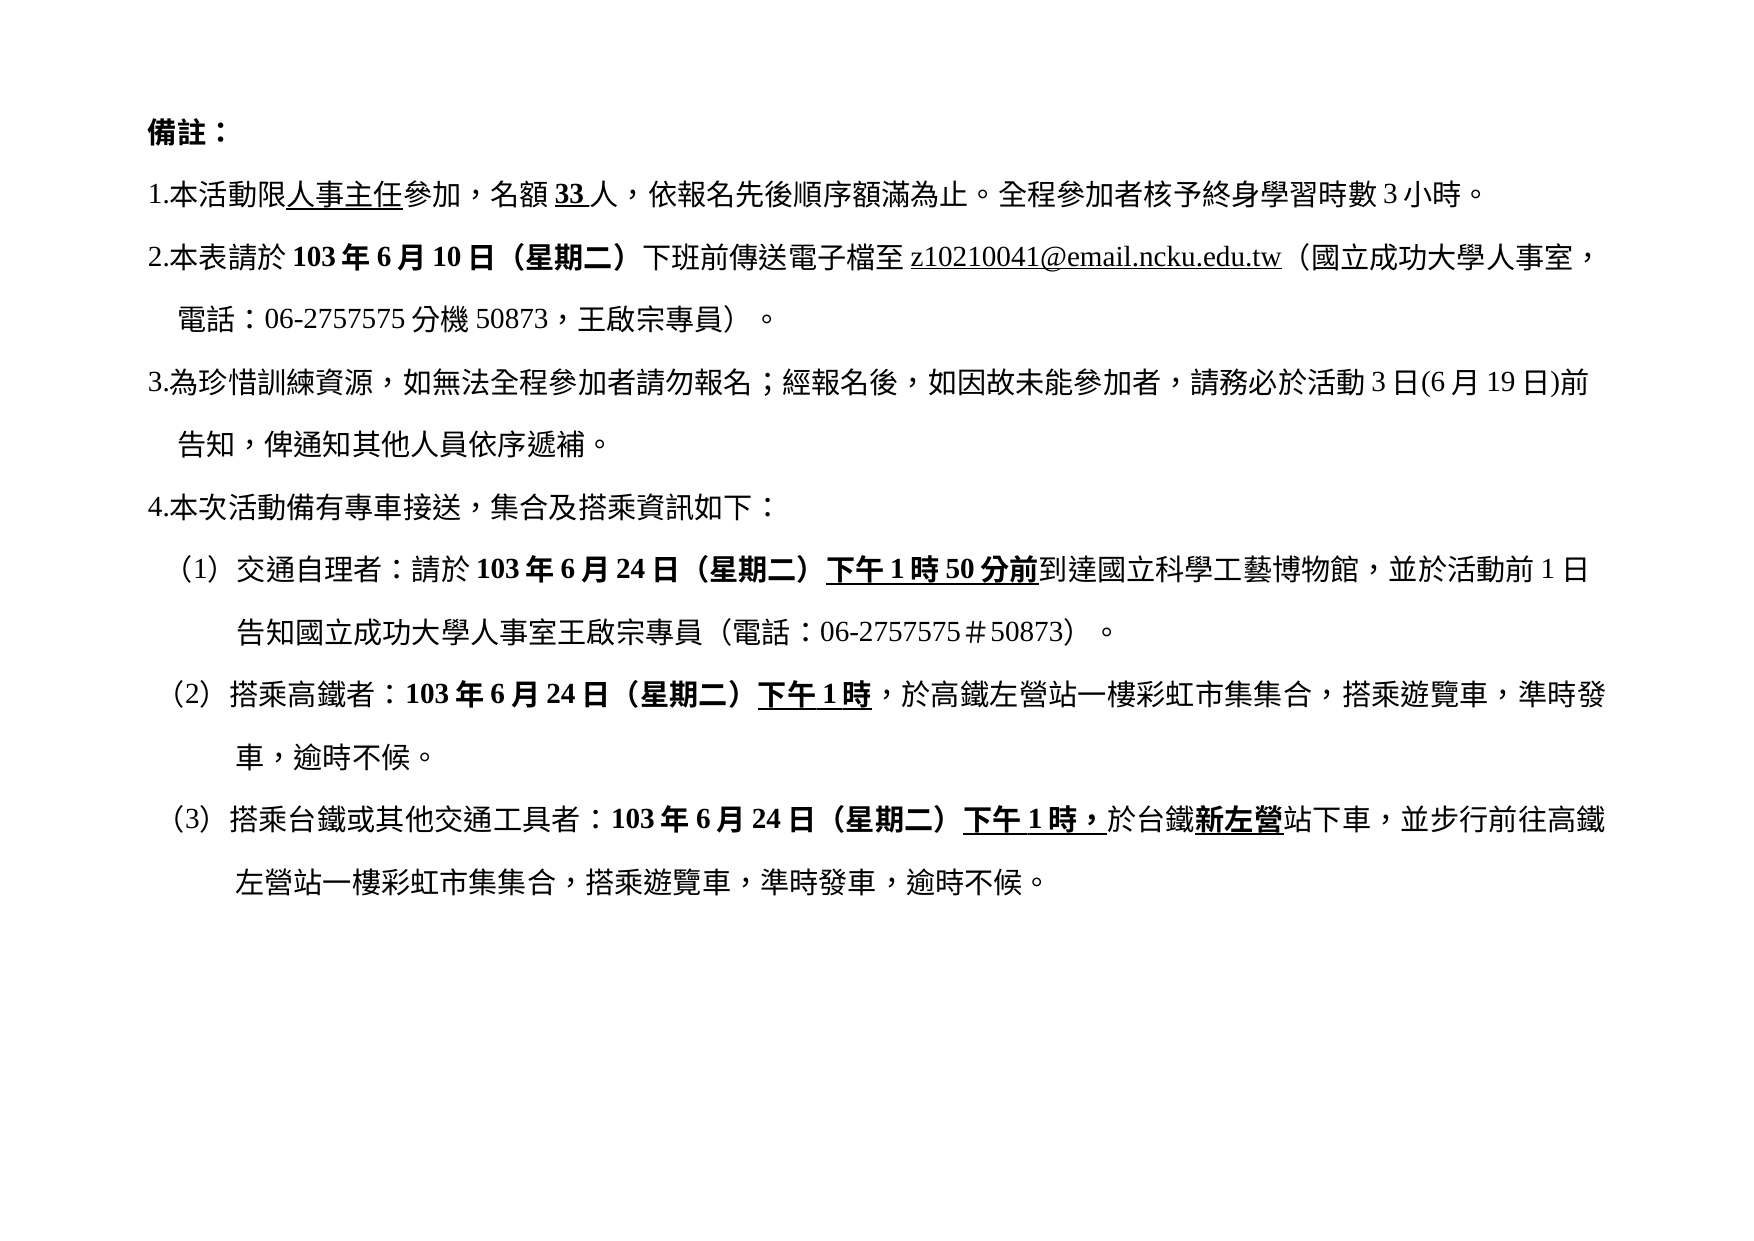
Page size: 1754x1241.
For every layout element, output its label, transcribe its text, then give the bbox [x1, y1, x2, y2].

text 1.本活動限人事主任參加，名額33人，依報名先後順序額滿為止。全程參加者核予終身學習時數3小時。 [148, 151, 1606, 214]
text （2）搭乘高鐵者：103年6月24日（星期二）下午1時，於高鐵左營站一樓彩虹市集集合，搭乘遊覽車，準時發車，逾時不候。 [148, 651, 1606, 776]
text 2.本表請於103年6月10日（星期二）下班前傳送電子檔至z10210041@email.ncku.edu.tw（國立成功大學人事室，電話：06-2757575分機50873，王啟宗專員）。 [148, 214, 1606, 339]
text 備註： [148, 89, 1606, 151]
text （3）搭乘台鐵或其他交通工具者：103年6月24日（星期二）下午1時，於台鐵新左營站下車，並步行前往高鐵左營站一樓彩虹市集集合，搭乘遊覽車，準時發車，逾時不候。 [148, 776, 1606, 901]
text 4.本次活動備有專車接送，集合及搭乘資訊如下： [148, 464, 1606, 526]
text （1）交通自理者：請於103年6月24日（星期二）下午1時50分前到達國立科學工藝博物館，並於活動前1日告知國立成功大學人事室王啟宗專員（電話：06-2757575＃50873）。 [164, 526, 1606, 651]
text 3.為珍惜訓練資源，如無法全程參加者請勿報名；經報名後，如因故未能參加者，請務必於活動3日(6月19日)前告知，俾通知其他人員依序遞補。 [148, 339, 1606, 464]
